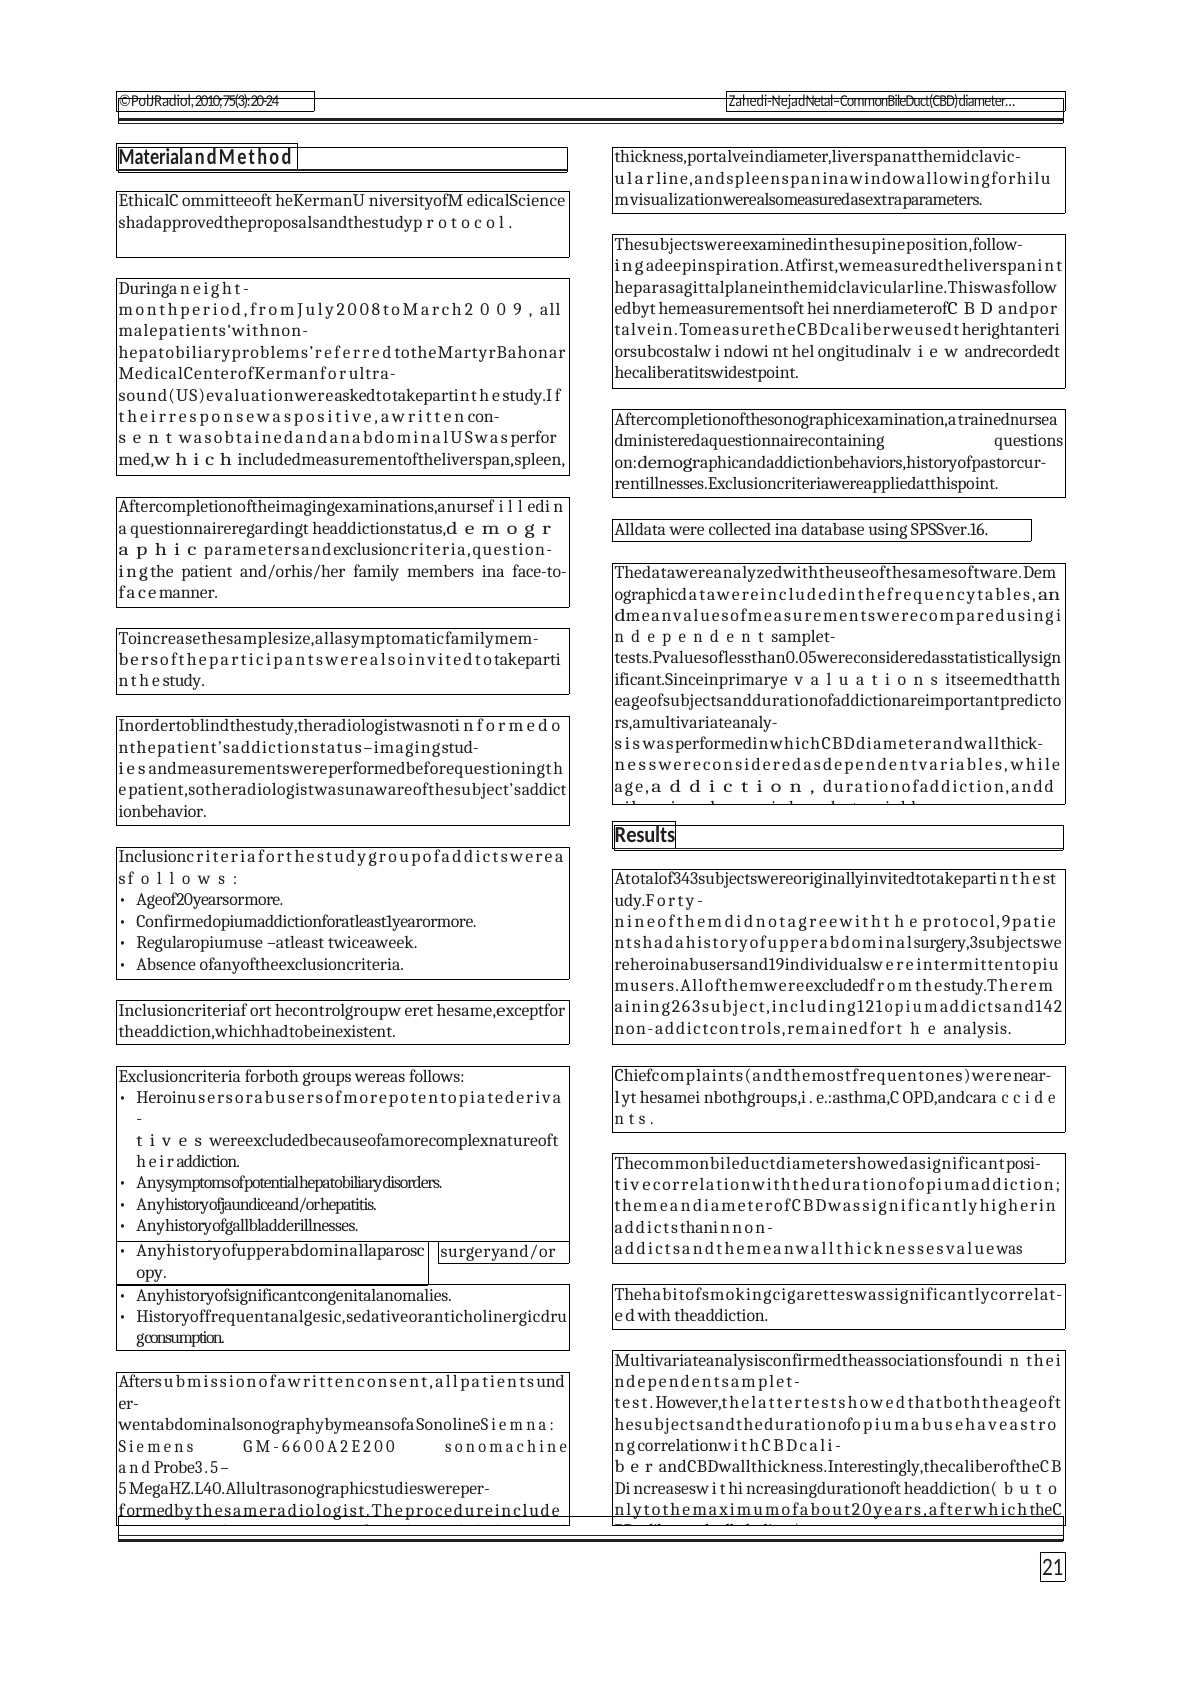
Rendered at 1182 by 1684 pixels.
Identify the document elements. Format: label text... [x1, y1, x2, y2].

list Anyhistoryofgallbladderillnesses. [118, 1216, 569, 1236]
list Anysymptomsofpotentialhepatobiliarydisorders. [118, 1173, 569, 1193]
text Zahedi-NejadNetal–CommonBileDuct(CBD)diameter… [728, 92, 1065, 111]
text Thehabitofsmokingcigaretteswassignificantlycorrelat-edwith theaddiction. [614, 1285, 1063, 1326]
list Absence ofanyoftheexclusioncriteria. [118, 954, 569, 974]
list Ageof20yearsormore. [118, 890, 569, 910]
text Inclusioncriteriaforthestudygroupofaddictswereasfollows: [118, 848, 567, 889]
text Inclusioncriteriaforthecontrolgroupwerethesame,exceptfortheaddiction,whichhadtobeinexistent. [118, 1001, 567, 1042]
list Historyoffrequentanalgesic,sedativeoranticholinergicdrugconsumption. [118, 1306, 567, 1348]
text Multivariateanalysisconfirmedtheassociationsfoundintheindependentsamplet-test.However,thelattertestshowedthatboththeageofthesubjectsandthedurationofopiumabusehaveastrongcorrelationwithCBDcali-berandCBDwallthickness.Interestingly,thecaliberoftheCBDincreaseswithincreasingdurationoftheaddiction(butonlytothemaximumofabout20years,afterwhichtheCBDcalibergraduallydeclines). [614, 1351, 1063, 1516]
text 21 [1042, 1553, 1065, 1581]
list Anyhistoryofsignificantcongenitalanomalies. [118, 1285, 569, 1305]
list Anyhistoryofupperabdominallaparoscopy. [118, 1242, 426, 1282]
text MaterialandMethods [119, 148, 297, 169]
text Exclusioncriteria forboth groups wereas follows: [118, 1067, 569, 1086]
text Thedatawereanalyzedwiththeuseofthesamesoftware.Demographicdatawereincludedinthefrequencytables,andmeanvaluesofmeasurementswerecomparedusingindependentsamplet-tests.Pvaluesoflessthan0.05wereconsideredasstatisticallysignificant.Sinceinprimaryevaluationsitseemedthattheageofsubjectsanddurationofaddictionareimportantpredictors,amultivariateanaly-siswasperformedinwhichCBDdiameterandwallthick-nesswereconsideredasdependentvariables,whileage,addiction,durationofaddiction,anddailyopiumdose,asindependentvariables. [614, 564, 1063, 804]
text Thesubjectswereexaminedinthesupineposition,follow-ingadeepinspiration.Atfirst,wemeasuredtheliverspanintheparasagittalplaneinthemidclavicularline.ThiswasfollowedbythemeasurementsoftheinnerdiameterofCBDandportalvein.TomeasuretheCBDcaliberweusedtherightanteriorsubcostalwindowinthelongitudinalviewandrecordedthecaliberatitswidestpoint. [614, 235, 1063, 383]
text Aftercompletionoftheimagingexaminations,anursefilledinaquestionnaireregardingtheaddictionstatus,demographicparametersandexclusioncriteria,question-ingthe patient and/orhis/her family members ina face-to-facemanner. [118, 498, 567, 603]
text thickness,portalveindiameter,liverspanatthemidclavic-ularline,andspleenspaninawindowallowingforhilumvisualizationwerealsomeasuredasextraparameters. [614, 148, 1063, 210]
text EthicalCommitteeoftheKermanUniversityofMedicalScienceshadapprovedtheproposalsandthestudyprotocol. [118, 192, 567, 232]
list Anykindofprovedhemolyticanemia. [118, 1237, 569, 1241]
list Confirmedopiumaddictionforatleast1yearormore. [118, 911, 569, 932]
text Chiefcomplaints(andthemostfrequentones)werenear-lythesameinbothgroups,i.e.:asthma,COPD,andcaraccidents. [614, 1067, 1063, 1129]
list Heroinusersorabusersofmorepotentopiatederiva-tiveswereexcludedbecauseofamorecomplexnatureoftheiraddiction. [118, 1087, 567, 1172]
text Thecommonbileductdiametershowedasignificantposi-tivecorrelationwiththedurationofopiumaddiction;themeandiameterofCBDwassignificantlyhigherinaddictsthaninnon-addictsandthemeanwallthicknessesvaluewas significantlydifferentintwogroups. [614, 1154, 1063, 1263]
list Anyhistoryofjaundiceand/orhepatitis. [118, 1194, 569, 1215]
text Duringaneight-monthperiod,fromJuly2008toMarch2009,allmalepatients‘withnon-hepatobiliaryproblems’referredtotheMartyrBahonarMedicalCenterofKermanforultra-sound(US)evaluationwereaskedtotakepartinthestudy.Iftheirresponsewaspositive,awrittencon-sentwasobtainedandanabdominalUSwasperformed,whichincludedmeasurementoftheliverspan,spleen,por-talvein,andCBDdiametersaswellasCBDwallthickness.ThesameradiologistperformedallUStests. [118, 279, 567, 475]
text Toincreasethesamplesize,allasymptomaticfamilymem-bersoftheparticipantswerealsoinvitedtotakepartinthestudy. [118, 629, 567, 691]
text Alldata were collected ina database using SPSSver.16. [614, 520, 1031, 539]
text ©PolJRadiol,2010;75(3):20-24 [119, 99, 314, 111]
text surgeryand/or [440, 1242, 569, 1261]
text Aftersubmissionofawrittenconsent,allpatientsunder-wentabdominalsonographybymeansofaSonolineSiemna: Siemens GM-6600A2E200 sonomachine andProbe3.5–5MegaHZ.L40.Allultrasonographicstudieswereper-formedbythesameradiologist.Theprocedureincluded:visualizationofextrahepaticbileductsandmeasurementsofcommonbileductcaliberatitswidestpoint.CBDwall [118, 1373, 567, 1516]
text Atotalof343subjectswereoriginallyinvitedtotakepartinthestudy.Forty-nineofthemdidnotagreewiththeprotocol,9patientshadahistoryofupperabdominalsurgery,3subjectswereheroinabusersand19individualswereintermittentopiumusers.Allofthemwereexcludedfromthestudy.Theremaining263subject,including121opiumaddictsand142non-addictcontrols,remainedfortheanalysis. [614, 870, 1063, 1039]
text Aftercompletionofthesonographicexamination,atrainednurseadministeredaquestionnairecontaining questions on:demographicandaddictionbehaviors,historyofpastorcur-rentillnesses.Exclusioncriteriawereappliedatthispoint. [614, 410, 1063, 494]
text Results [615, 826, 675, 848]
text Inordertoblindthestudy,theradiologistwasnotinformedonthepatient’saddictionstatus–imagingstud-iesandmeasurementswereperformedbeforequestioningthepatient,sotheradiologistwasunawareofthesubject’saddictionbehavior. [118, 717, 567, 822]
list Regularopiumuse –atleast twiceaweek. [118, 933, 569, 953]
text ©PolJRadiol,2010;75(3):20-24 [118, 92, 314, 98]
